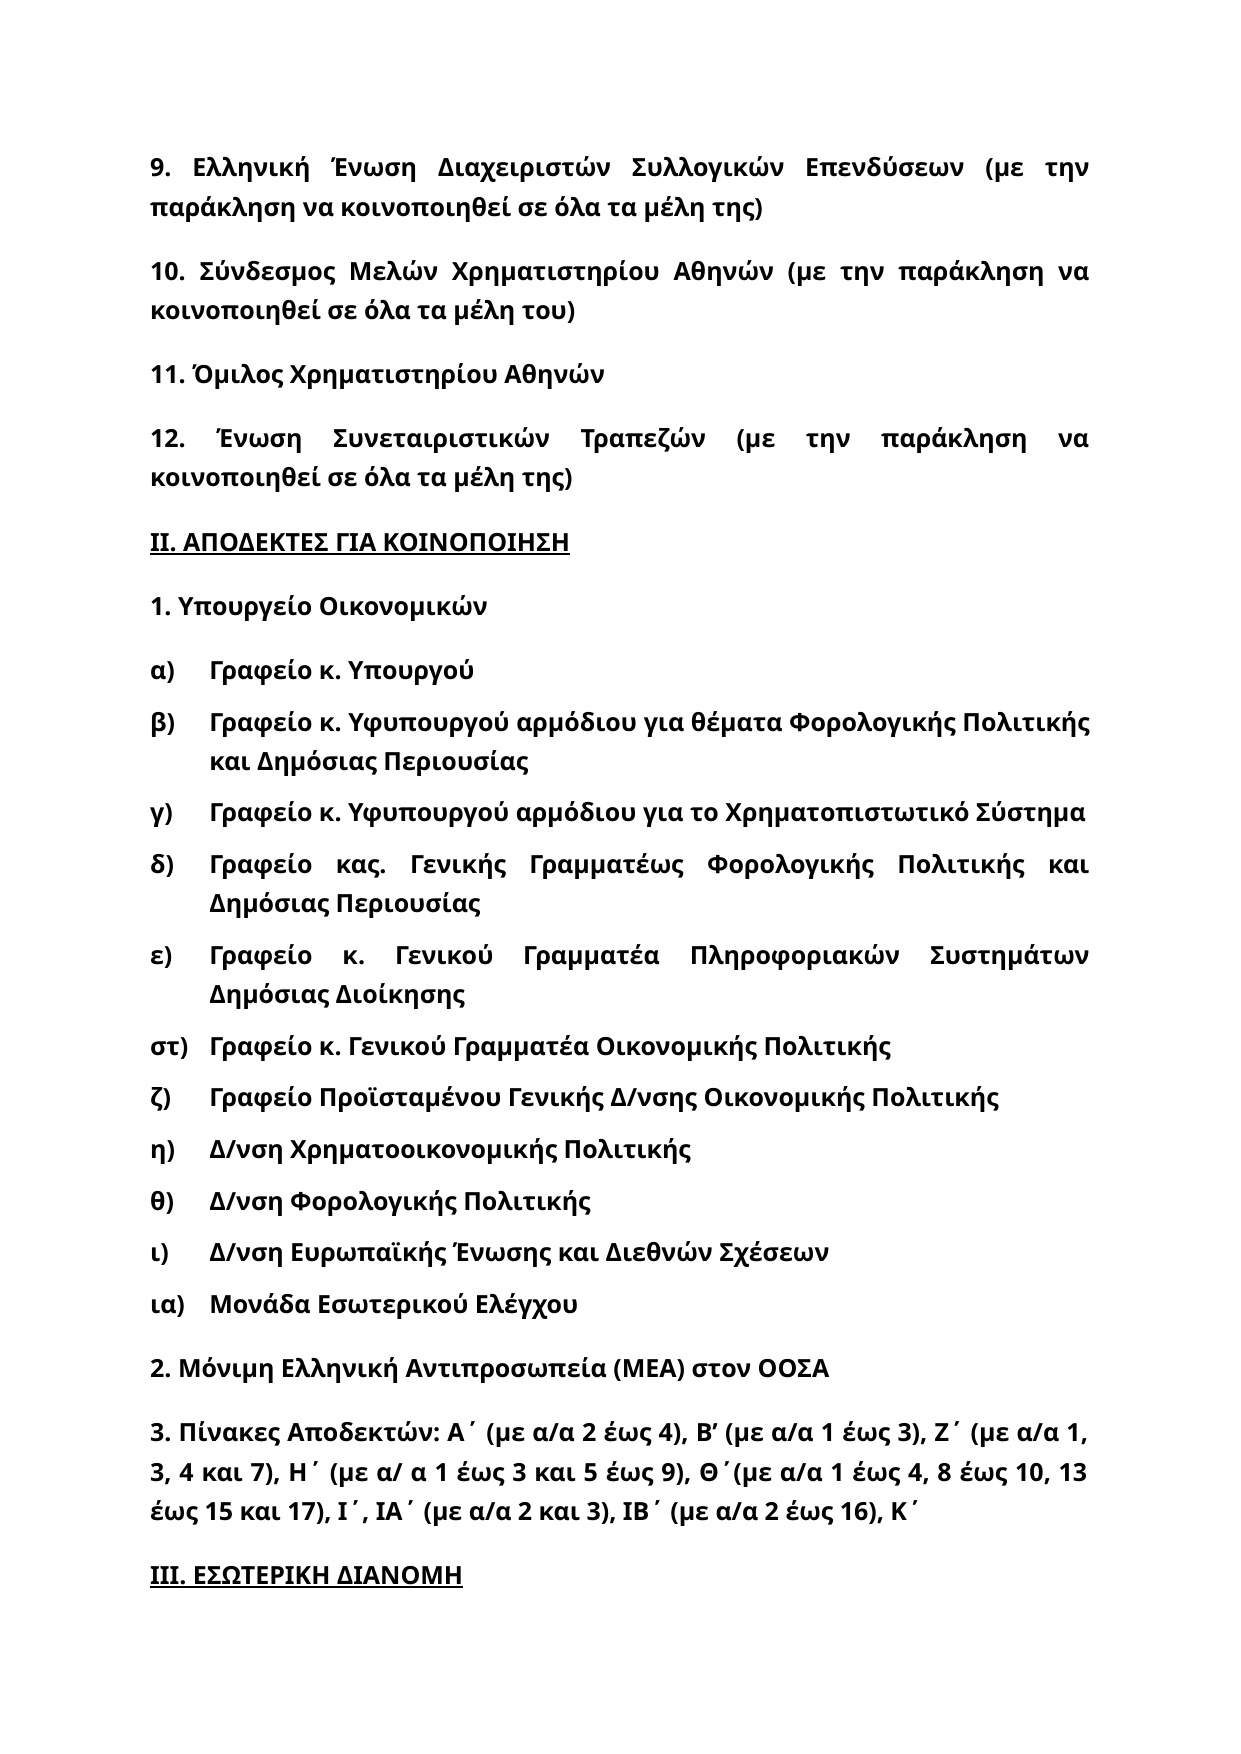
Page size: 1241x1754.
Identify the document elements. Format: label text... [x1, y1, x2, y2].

list ι) Δ/νση Ευρωπαϊκής Ένωσης και Διεθνών Σχέσεων [150, 1235, 1090, 1269]
list α) Γραφείο κ. Υπουργού [150, 652, 1090, 687]
text 2. Μόνιμη Ελληνική Αντιπροσωπεία (ΜΕΑ) στον ΟΟΣΑ [150, 1351, 1090, 1385]
list ια) Μονάδα Εσωτερικού Ελέγχου [150, 1287, 1090, 1321]
list ε) Γραφείο κ. Γενικού Γραμματέα Πληροφοριακών Συστημάτων Δημόσιας Διοίκησης [150, 937, 1090, 1011]
list δ) Γραφείο κας. Γενικής Γραμματέως Φορολογικής Πολιτικής και Δημόσιας Περιουσίας [150, 847, 1090, 920]
list ζ) Γραφείο Προϊσταμένου Γενικής Δ/νσης Οικονομικής Πολιτικής [150, 1080, 1090, 1114]
text 1. Υπουργείο Οικονομικών [150, 588, 1090, 622]
text 3. Πίνακες Αποδεκτών: Α΄ (με α/α 2 έως 4), Β’ (με α/α 1 έως 3), Ζ΄ (με α/α 1, 3, 4 και 7), Η΄ (με α/ α 1 έως 3 και 5 έως 9), Θ΄(με α/α 1 έως 4, 8 έως 10, 13 έως 15 και 17), Ι΄, ΙΑ΄ (με α/α 2 και 3), ΙΒ΄ (με α/α 2 έως 16), Κ΄ [150, 1415, 1090, 1527]
list θ) Δ/νση Φορολογικής Πολιτικής [150, 1183, 1090, 1217]
text 9. Ελληνική Ένωση Διαχειριστών Συλλογικών Επενδύσεων (με την παράκληση να κοινοποιηθεί σε όλα τα μέλη της) [150, 150, 1090, 223]
text 10. Σύνδεσμος Μελών Χρηματιστηρίου Αθηνών (με την παράκληση να κοινοποιηθεί σε όλα τα μέλη του) [150, 253, 1090, 327]
list η) Δ/νση Χρηματοοικονομικής Πολιτικής [150, 1132, 1090, 1166]
text 11. Όμιλος Χρηματιστηρίου Αθηνών [150, 357, 1090, 391]
text 12. Ένωση Συνεταιριστικών Τραπεζών (με την παράκληση να κοινοποιηθεί σε όλα τα μέλη της) [150, 421, 1090, 494]
list γ) Γραφείο κ. Υφυπουργού αρμόδιου για το Χρηματοπιστωτικό Σύστημα [150, 795, 1090, 829]
text ΙΙΙ. ΕΣΩΤΕΡΙΚΗ ΔΙΑΝΟΜΗ [150, 1557, 1090, 1592]
list β) Γραφείο κ. Υφυπουργού αρμόδιου για θέματα Φορολογικής Πολιτικής και Δημόσιας Περιουσίας [150, 704, 1090, 777]
list στ) Γραφείο κ. Γενικού Γραμματέα Οικονομικής Πολιτικής [150, 1028, 1090, 1062]
text ΙΙ. ΑΠΟΔΕΚΤΕΣ ΓΙΑ ΚΟΙΝΟΠΟΙΗΣΗ [150, 524, 1090, 558]
